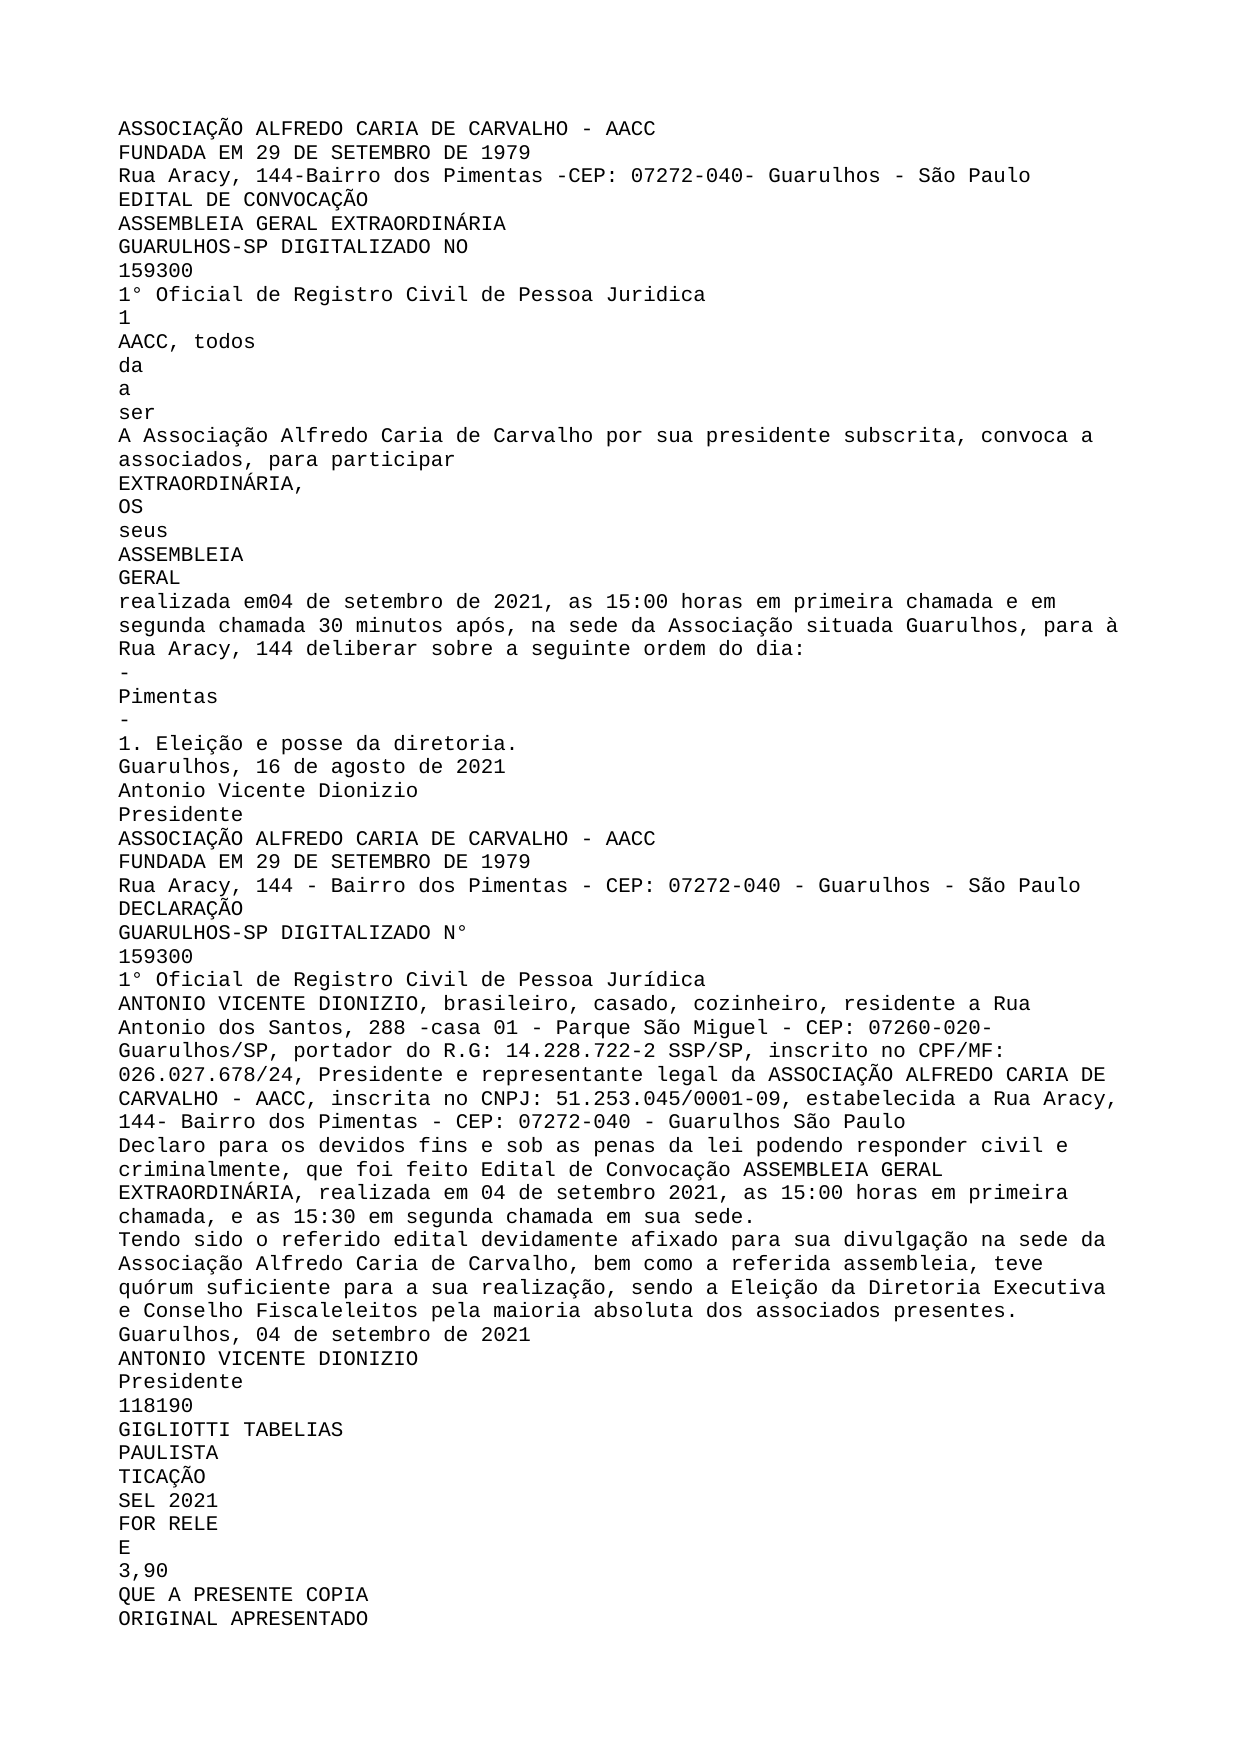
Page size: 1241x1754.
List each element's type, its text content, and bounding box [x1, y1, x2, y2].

text Declaro para os devidos fins e sob as penas da lei podendo responder civil e criminalmente, que foi feito Edital de Convocação ASSEMBLEIA GERAL EXTRAORDINÁRIA, realizada em 04 de setembro 2021, as 15:00 horas em primeira chamada, e as 15:30 em segunda chamada em sua sede. [118, 1135, 1122, 1229]
text ANTONIO VICENTE DIONIZIO [118, 1348, 1122, 1371]
text 3,90 [118, 1561, 1122, 1584]
text 1 [118, 307, 1122, 331]
text ser [118, 402, 1122, 426]
text GUARULHOS-SP DIGITALIZADO N° [118, 922, 1122, 946]
text Rua Aracy, 144-Bairro dos Pimentas -CEP: 07272-040- Guarulhos - São Paulo [118, 165, 1122, 189]
text 1° Oficial de Registro Civil de Pessoa Juridica [118, 284, 1122, 307]
text TICAÇÃO [118, 1466, 1122, 1489]
text ORIGINAL APRESENTADO [118, 1608, 1122, 1631]
text GUARULHOS-SP DIGITALIZADO NO [118, 236, 1122, 260]
text EXTRAORDINÁRIA, [118, 473, 1122, 496]
text AACC, todos [118, 331, 1122, 354]
text 159300 [118, 946, 1122, 969]
text - [118, 662, 1122, 686]
text Tendo sido o referido edital devidamente afixado para sua divulgação na sede da Associação Alfredo Caria de Carvalho, bem como a referida assembleia, teve quórum suficiente para a sua realização, sendo a Eleição da Diretoria Executiva e Conselho Fiscaleleitos pela maioria absoluta dos associados presentes. [118, 1229, 1122, 1324]
text ASSOCIAÇÃO ALFREDO CARIA DE CARVALHO - AACC [118, 827, 1122, 851]
text ANTONIO VICENTE DIONIZIO, brasileiro, casado, cozinheiro, residente a Rua Antonio dos Santos, 288 -casa 01 - Parque São Miguel - CEP: 07260-020- Guarulhos/SP, portador do R.G: 14.228.722-2 SSP/SP, inscrito no CPF/MF: 026.027.678/24, Presidente e representante legal da ASSOCIAÇÃO ALFREDO CARIA DE CARVALHO - AACC, inscrita no CNPJ: 51.253.045/0001-09, estabelecida a Rua Aracy, 144- Bairro dos Pimentas - CEP: 07272-040 - Guarulhos São Paulo [118, 993, 1122, 1135]
text Presidente [118, 1371, 1122, 1395]
text Pimentas [118, 686, 1122, 709]
text 1° Oficial de Registro Civil de Pessoa Jurídica [118, 969, 1122, 993]
text FUNDADA EM 29 DE SETEMBRO DE 1979 [118, 142, 1122, 165]
text FOR RELE [118, 1513, 1122, 1537]
text associados, para participar [118, 449, 1122, 473]
text FUNDADA EM 29 DE SETEMBRO DE 1979 [118, 851, 1122, 875]
text ASSEMBLEIA [118, 544, 1122, 567]
text A Associação Alfredo Caria de Carvalho por sua presidente subscrita, convoca a [118, 426, 1122, 449]
text - [118, 709, 1122, 733]
text GERAL [118, 567, 1122, 591]
text 118190 [118, 1395, 1122, 1419]
text EDITAL DE CONVOCAÇÃO [118, 189, 1122, 213]
text Presidente [118, 804, 1122, 827]
text ASSOCIAÇÃO ALFREDO CARIA DE CARVALHO - AACC [118, 118, 1122, 142]
text Guarulhos, 16 de agosto de 2021 [118, 757, 1122, 780]
text 1. Eleição e posse da diretoria. [118, 733, 1122, 757]
text ASSEMBLEIA GERAL EXTRAORDINÁRIA [118, 213, 1122, 236]
text Guarulhos, 04 de setembro de 2021 [118, 1324, 1122, 1348]
text DECLARAÇÃO [118, 898, 1122, 922]
text 159300 [118, 260, 1122, 284]
text PAULISTA [118, 1442, 1122, 1466]
text OS [118, 496, 1122, 520]
text Rua Aracy, 144 - Bairro dos Pimentas - CEP: 07272-040 - Guarulhos - São Paulo [118, 875, 1122, 898]
text E [118, 1537, 1122, 1561]
text GIGLIOTTI TABELIAS [118, 1419, 1122, 1442]
text QUE A PRESENTE COPIA [118, 1584, 1122, 1608]
text SEL 2021 [118, 1489, 1122, 1513]
text Antonio Vicente Dionizio [118, 780, 1122, 804]
text da [118, 354, 1122, 378]
text a [118, 378, 1122, 402]
text seus [118, 520, 1122, 544]
text realizada em04 de setembro de 2021, as 15:00 horas em primeira chamada e em segunda chamada 30 minutos após, na sede da Associação situada Guarulhos, para à Rua Aracy, 144 deliberar sobre a seguinte ordem do dia: [118, 591, 1122, 662]
